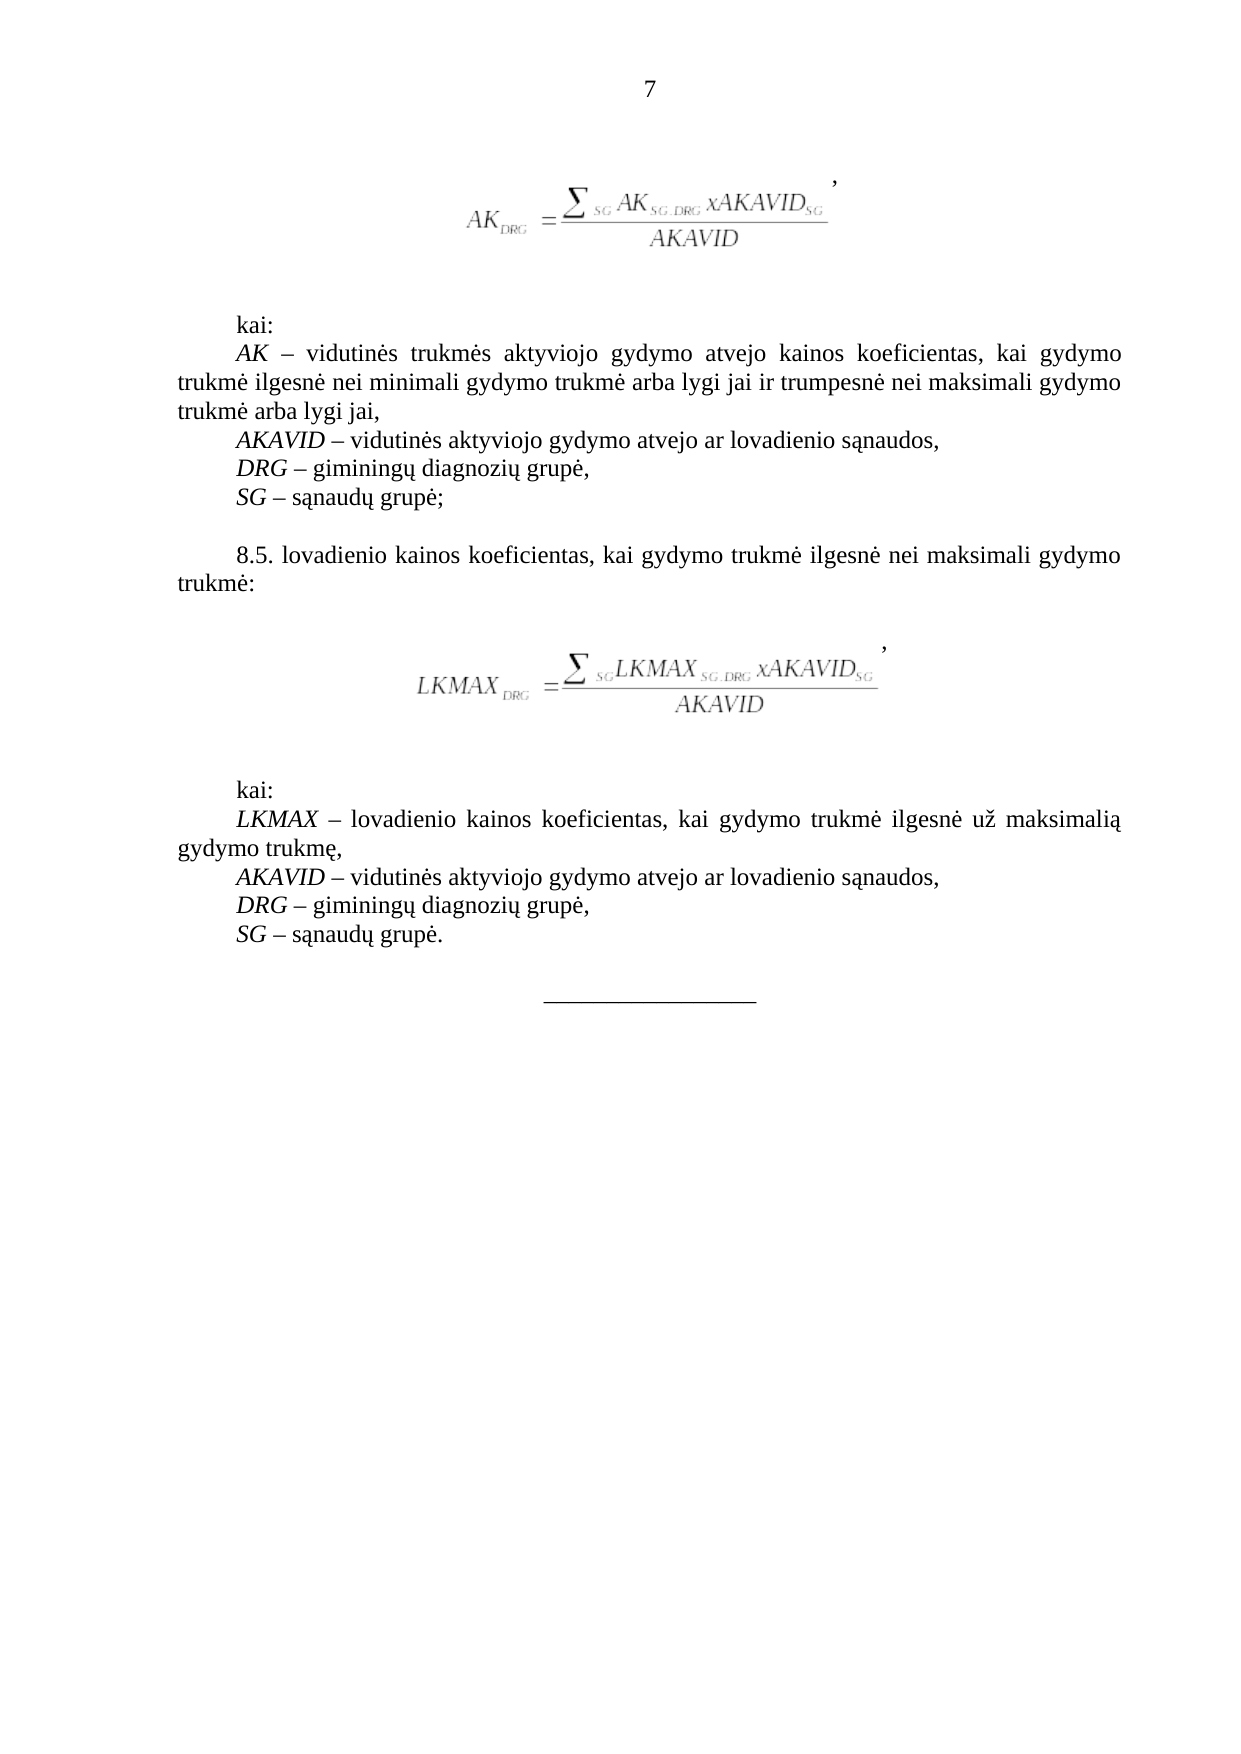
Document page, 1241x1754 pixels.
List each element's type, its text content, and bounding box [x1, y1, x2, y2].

text _________________ [177, 977, 1122, 1006]
text , [177, 626, 1122, 718]
text kai: [177, 310, 1122, 338]
text 8.5. lovadienio kainos koeficientas, kai gydymo trukmė ilgesnė nei maksimali gydymo trukmė: [177, 540, 1122, 597]
text SG – sąnaudų grupė. [177, 919, 1122, 948]
text AK – vidutinės trukmės aktyviojo gydymo atvejo kainos koeficientas, kai gydymo trukmė ilgesnė nei minimali gydymo trukmė arba lygi jai ir trumpesnė nei maksimali gydymo trukmė arba lygi jai, [177, 338, 1122, 425]
text DRG – giminingų diagnozių grupė, [177, 891, 1122, 919]
text DRG – giminingų diagnozių grupė, [177, 453, 1122, 482]
text AKAVID – vidutinės aktyviojo gydymo atvejo ar lovadienio sąnaudos, [177, 862, 1122, 891]
text kai: [177, 776, 1122, 804]
text SG – sąnaudų grupė; [177, 482, 1122, 511]
text AKAVID – vidutinės aktyviojo gydymo atvejo ar lovadienio sąnaudos, [177, 425, 1122, 453]
text LKMAX – lovadienio kainos koeficientas, kai gydymo trukmė ilgesnė už maksimalią gydymo trukmę, [177, 804, 1122, 862]
text , [177, 160, 1122, 252]
